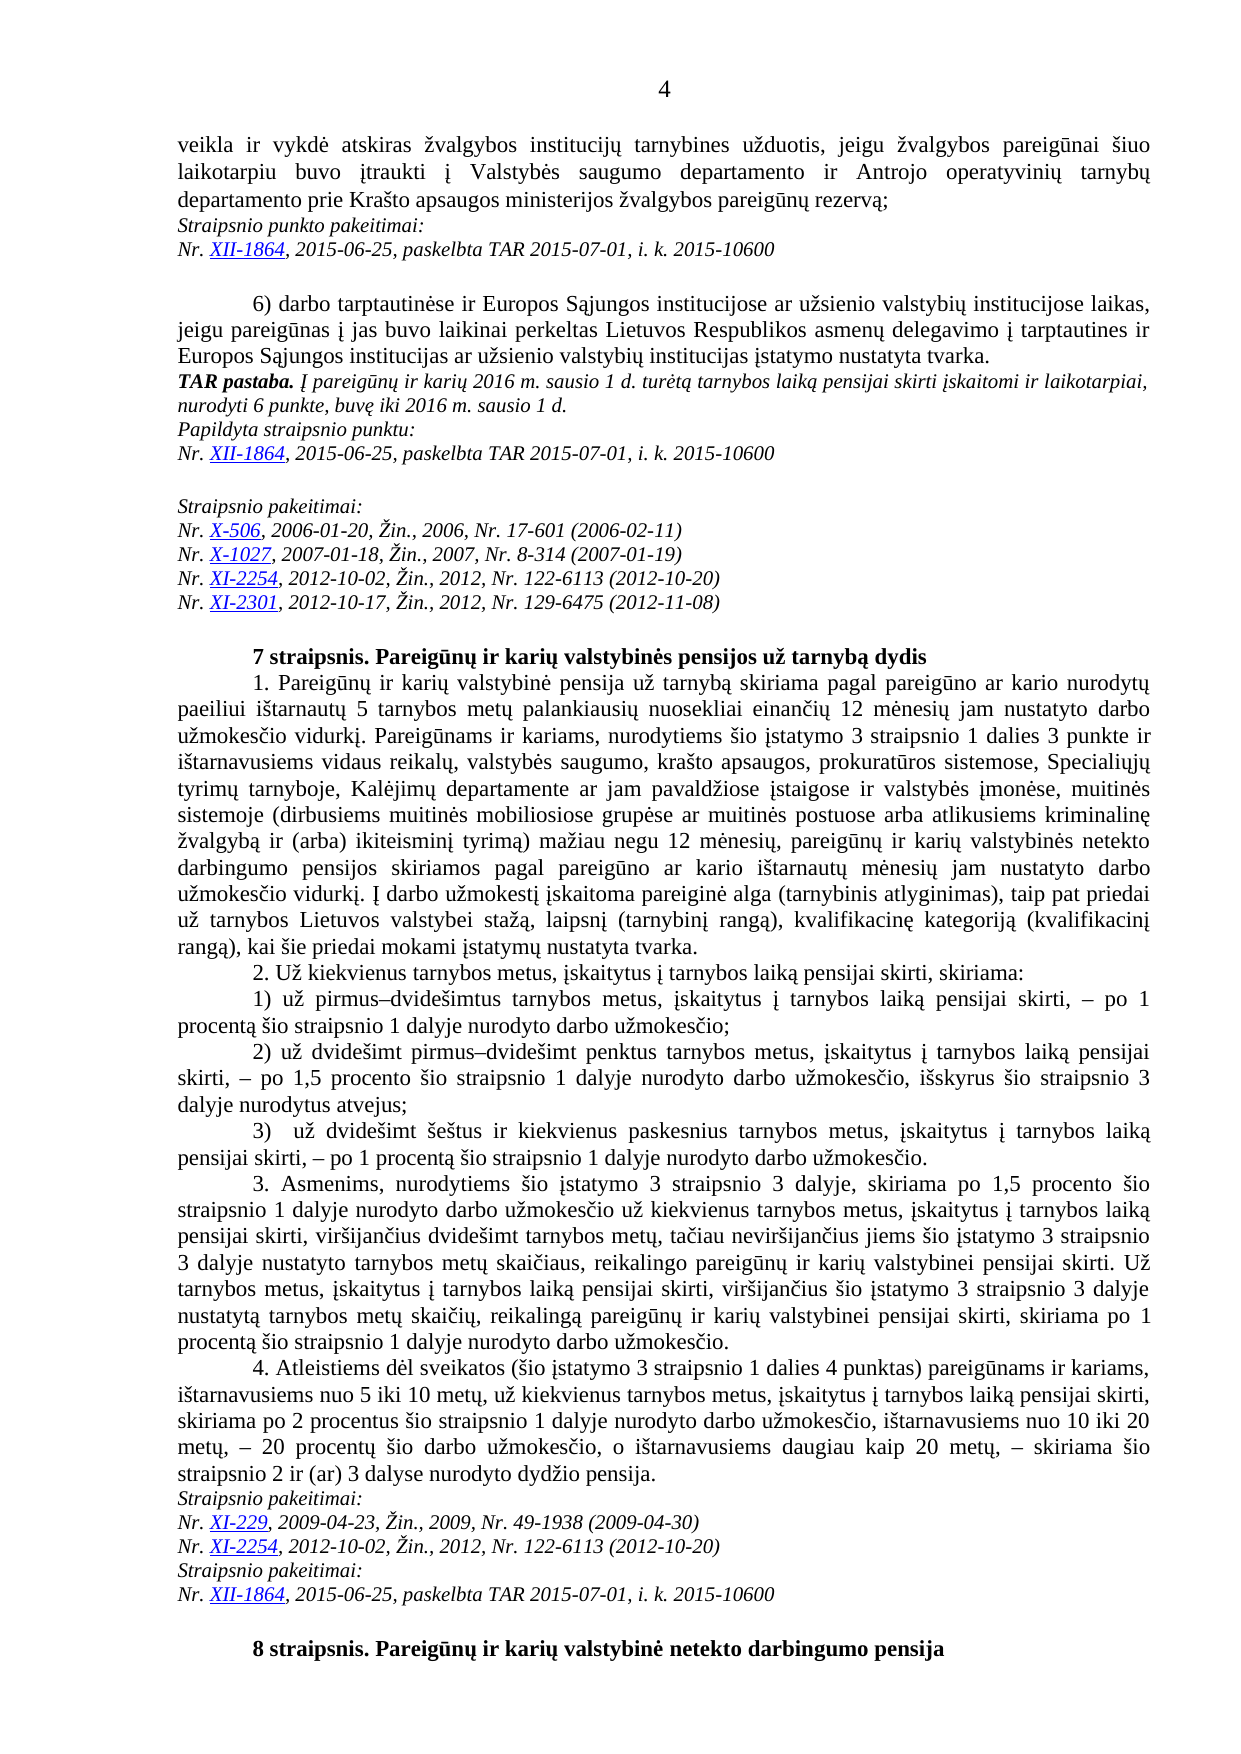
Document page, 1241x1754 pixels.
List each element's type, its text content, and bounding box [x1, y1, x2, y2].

text 2) už dvidešimt pirmus–dvidešimt penktus tarnybos metus, įskaitytus į tarnybos laiką pensijai skirti, – po 1,5 procento šio straipsnio 1 dalyje nurodyto darbo užmokesčio, išskyrus šio straipsnio 3 dalyje nurodytus atvejus; [177, 1038, 1152, 1117]
text Straipsnio pakeitimai: [177, 494, 1152, 518]
text Straipsnio pakeitimai: [177, 1558, 1152, 1582]
text Nr. XII-1864, 2015-06-25, paskelbta TAR 2015-07-01, i. k. 2015-10600 [177, 1582, 1152, 1606]
text Nr. XI-2301, 2012-10-17, Žin., 2012, Nr. 129-6475 (2012-11-08) [177, 590, 1149, 614]
text 8 straipsnis. Pareigūnų ir karių valstybinė netekto darbingumo pensija [177, 1635, 1152, 1662]
text 6) darbo tarptautinėse ir Europos Sąjungos institucijose ar užsienio valstybių institucijose laikas, jeigu pareigūnas į jas buvo laikinai perkeltas Lietuvos Respublikos asmenų delegavimo į tarptautines ir Europos Sąjungos institucijas ar užsienio valstybių institucijas įstatymo nustatyta tvarka. [177, 290, 1152, 369]
text 1) už pirmus–dvidešimtus tarnybos metus, įskaitytus į tarnybos laiką pensijai skirti, – po 1 procentą šio straipsnio 1 dalyje nurodyto darbo užmokesčio; [177, 985, 1152, 1038]
text Nr. XI-2254, 2012-10-02, Žin., 2012, Nr. 122-6113 (2012-10-20) [177, 566, 1149, 590]
text veikla ir vykdė atskiras žvalgybos institucijų tarnybines užduotis, jeigu žvalgybos pareigūnai šiuo laikotarpiu buvo įtraukti į Valstybės saugumo departamento ir Antrojo operatyvinių tarnybų departamento prie Krašto apsaugos ministerijos žvalgybos pareigūnų rezervą; [177, 131, 1152, 213]
text 3) už dvidešimt šeštus ir kiekvienus paskesnius tarnybos metus, įskaitytus į tarnybos laiką pensijai skirti, – po 1 procentą šio straipsnio 1 dalyje nurodyto darbo užmokesčio. [177, 1117, 1152, 1170]
text 1. Pareigūnų ir karių valstybinė pensija už tarnybą skiriama pagal pareigūno ar kario nurodytų paeiliui ištarnautų 5 tarnybos metų palankiausių nuosekliai einančių 12 mėnesių jam nustatyto darbo užmokesčio vidurkį. Pareigūnams ir kariams, nurodytiems šio įstatymo 3 straipsnio 1 dalies 3 punkte ir ištarnavusiems vidaus reikalų, valstybės saugumo, krašto apsaugos, prokuratūros sistemose, Specialiųjų tyrimų tarnyboje, Kalėjimų departamente ar jam pavaldžiose įstaigose ir valstybės įmonėse, muitinės sistemoje (dirbusiems muitinės mobiliosiose grupėse ar muitinės postuose arba atlikusiems kriminalinę žvalgybą ir (arba) ikiteisminį tyrimą) mažiau negu 12 mėnesių, pareigūnų ir karių valstybinės netekto darbingumo pensijos skiriamos pagal pareigūno ar kario ištarnautų mėnesių jam nustatyto darbo užmokesčio vidurkį. Į darbo užmokestį įskaitoma pareiginė alga (tarnybinis atlyginimas), taip pat priedai už tarnybos Lietuvos valstybei stažą, laipsnį (tarnybinį rangą), kvalifikacinę kategoriją (kvalifikacinį rangą), kai šie priedai mokami įstatymų nustatyta tvarka. [177, 669, 1152, 959]
text Papildyta straipsnio punktu: [177, 417, 1152, 441]
text 2. Už kiekvienus tarnybos metus, įskaitytus į tarnybos laiką pensijai skirti, skiriama: [177, 959, 1152, 985]
text Straipsnio pakeitimai: [177, 1486, 1149, 1510]
text Nr. XI-229, 2009-04-23, Žin., 2009, Nr. 49-1938 (2009-04-30) [177, 1510, 1152, 1534]
text 4. Atleistiems dėl sveikatos (šio įstatymo 3 straipsnio 1 dalies 4 punktas) pareigūnams ir kariams, ištarnavusiems nuo 5 iki 10 metų, už kiekvienus tarnybos metus, įskaitytus į tarnybos laiką pensijai skirti, skiriama po 2 procentus šio straipsnio 1 dalyje nurodyto darbo užmokesčio, ištarnavusiems nuo 10 iki 20 metų, – 20 procentų šio darbo užmokesčio, o ištarnavusiems daugiau kaip 20 metų, – skiriama šio straipsnio 2 ir (ar) 3 dalyse nurodyto dydžio pensija. [177, 1354, 1152, 1486]
text Nr. XII-1864, 2015-06-25, paskelbta TAR 2015-07-01, i. k. 2015-10600 [177, 441, 1152, 465]
text TAR pastaba. Į pareigūnų ir karių 2016 m. sausio 1 d. turėtą tarnybos laiką pensijai skirti įskaitomi ir laikotarpiai, nurodyti 6 punkte, buvę iki 2016 m. sausio 1 d. [177, 369, 1152, 417]
text Straipsnio punkto pakeitimai: [177, 213, 1152, 237]
text Nr. X-506, 2006-01-20, Žin., 2006, Nr. 17-601 (2006-02-11) [177, 518, 1152, 542]
text Nr. XI-2254, 2012-10-02, Žin., 2012, Nr. 122-6113 (2012-10-20) [177, 1534, 1149, 1558]
text 7 straipsnis. Pareigūnų ir karių valstybinės pensijos už tarnybą dydis [177, 643, 1152, 669]
text 3. Asmenims, nurodytiems šio įstatymo 3 straipsnio 3 dalyje, skiriama po 1,5 procento šio straipsnio 1 dalyje nurodyto darbo užmokesčio už kiekvienus tarnybos metus, įskaitytus į tarnybos laiką pensijai skirti, viršijančius dvidešimt tarnybos metų, tačiau neviršijančius jiems šio įstatymo 3 straipsnio 3 dalyje nustatyto tarnybos metų skaičiaus, reikalingo pareigūnų ir karių valstybinei pensijai skirti. Už tarnybos metus, įskaitytus į tarnybos laiką pensijai skirti, viršijančius šio įstatymo 3 straipsnio 3 dalyje nustatytą tarnybos metų skaičių, reikalingą pareigūnų ir karių valstybinei pensijai skirti, skiriama po 1 procentą šio straipsnio 1 dalyje nurodyto darbo užmokesčio. [177, 1170, 1152, 1354]
text Nr. X-1027, 2007-01-18, Žin., 2007, Nr. 8-314 (2007-01-19) [177, 542, 1152, 566]
text Nr. XII-1864, 2015-06-25, paskelbta TAR 2015-07-01, i. k. 2015-10600 [177, 237, 1152, 261]
